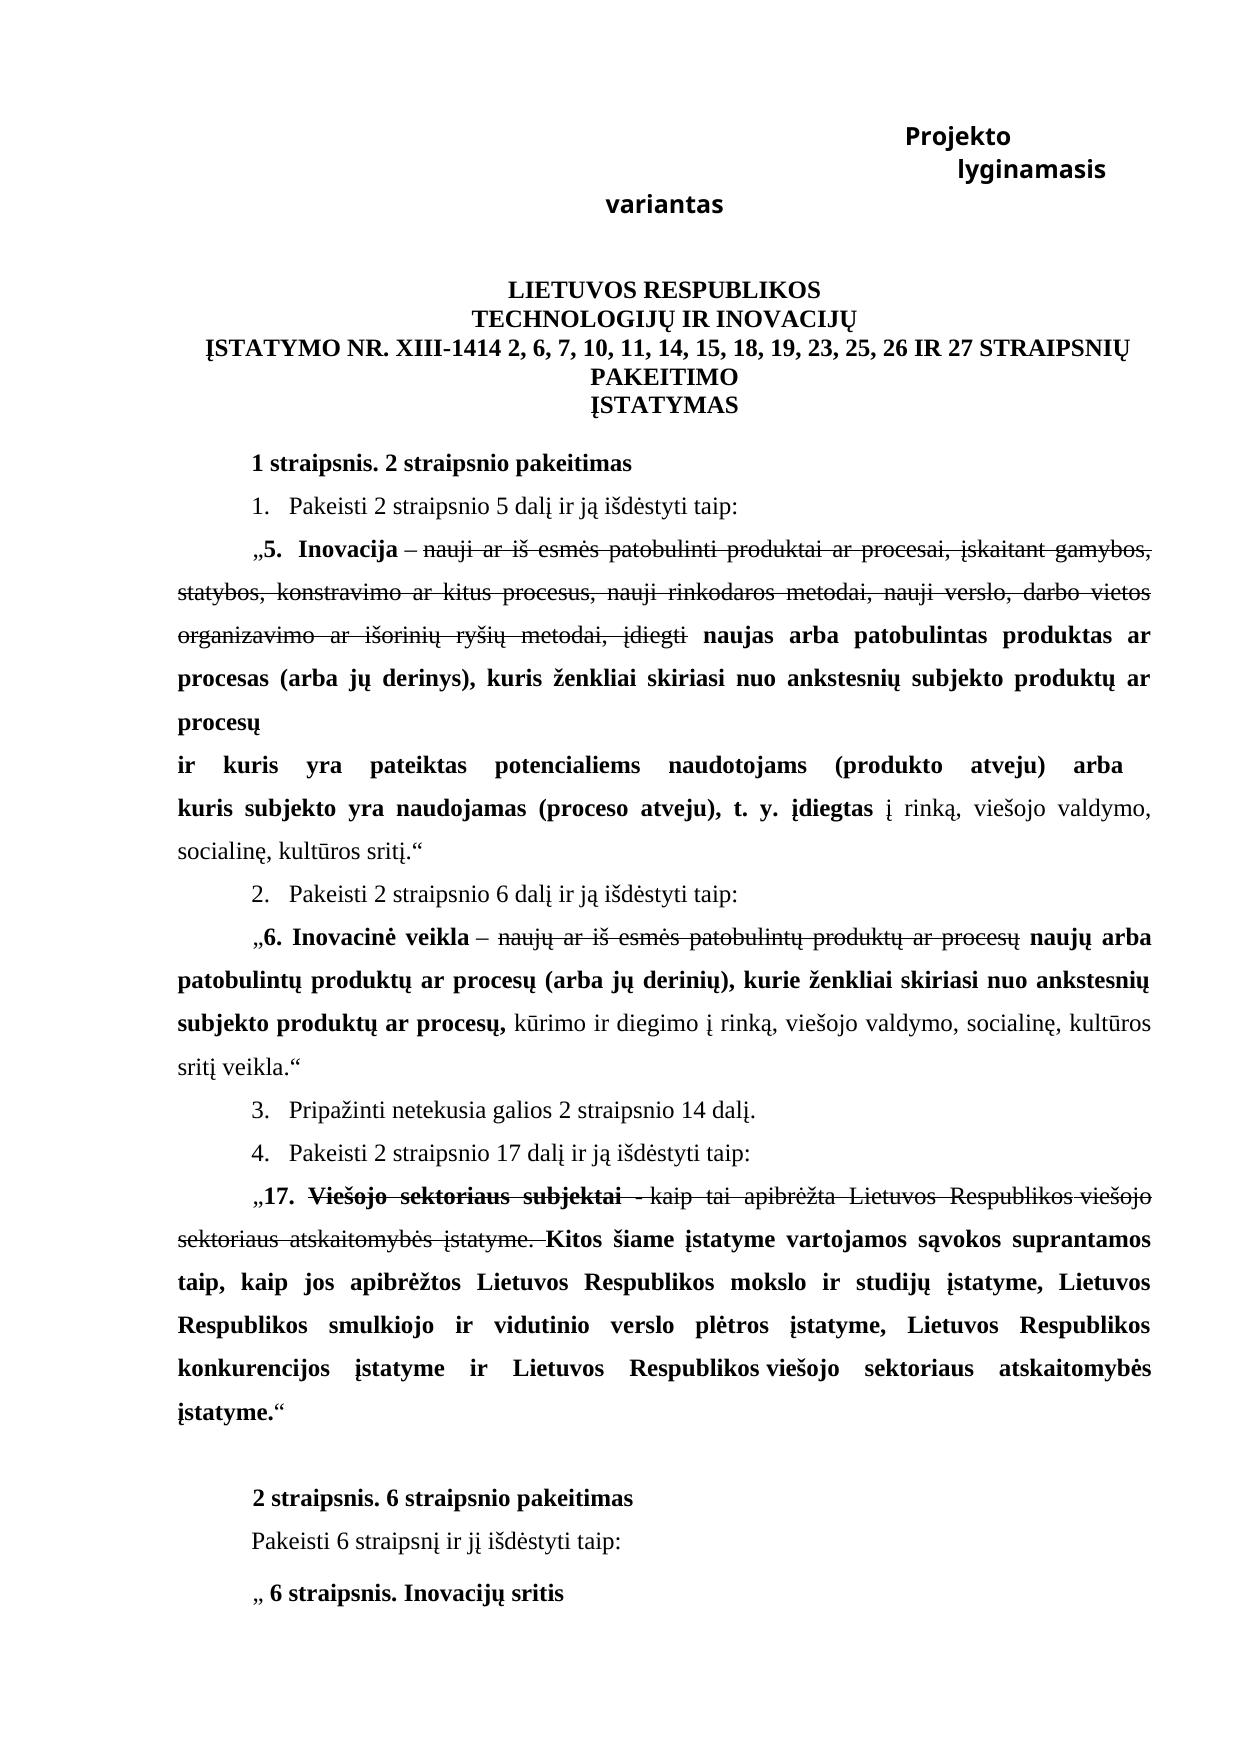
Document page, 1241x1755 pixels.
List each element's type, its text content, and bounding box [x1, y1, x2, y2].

text 4. Pakeisti 2 straipsnio 17 dalį ir ją išdėstyti taip: [251, 1138, 1152, 1167]
text „ 6 straipsnis. Inovacijų sritis [177, 1569, 1152, 1607]
text Pakeisti 6 straipsnį ir jį išdėstyti taip: [251, 1526, 1152, 1555]
text 3. Pripažinti netekusia galios 2 straipsnio 14 dalį. [251, 1095, 1152, 1123]
text 1. Pakeisti 2 straipsnio 5 dalį ir ją išdėstyti taip: [251, 491, 1152, 520]
text Projekto [177, 118, 1152, 152]
text „5. Inovacija – nauji ar iš esmės patobulinti produktai ar procesai, įskaitant gamybos, statybos, konstravimo ar kitus procesus, nauji rinkodaros metodai, nauji verslo, darbo vietos organizavimo ar išorinių ryšių metodai, įdiegti naujas arba patobulintas produktas ar procesas (arba jų derinys), kuris ženkliai skiriasi nuo ankstesnių subjekto produktų ar procesų ir kuris yra pateiktas potencialiems naudotojams (produkto atveju) arba kuris subjekto yra naudojamas (proceso atveju), t. y. įdiegtas į rinką, viešojo valdymo, socialinę, kultūros sritį.“ [177, 534, 1152, 865]
text 2 straipsnis. 6 straipsnio pakeitimas [252, 1483, 1152, 1512]
text 1 straipsnis. 2 straipsnio pakeitimas [177, 448, 1152, 477]
text 2. Pakeisti 2 straipsnio 6 dalį ir ją išdėstyti taip: [251, 879, 1152, 908]
text „17. Viešojo sektoriaus subjektai - kaip tai apibrėžta Lietuvos Respublikos viešojo sektoriaus atskaitomybės įstatyme. Kitos šiame įstatyme vartojamos sąvokos suprantamos taip, kaip jos apibrėžtos Lietuvos Respublikos mokslo ir studijų įstatyme, Lietuvos Respublikos smulkiojo ir vidutinio verslo plėtros įstatyme, Lietuvos Respublikos konkurencijos įstatyme ir Lietuvos Respublikos viešojo sektoriaus atskaitomybės įstatyme.“ [177, 1181, 1152, 1425]
text ĮSTATYMo Nr. XIII-1414 2, 6, 7, 10, 11, 14, 15, 18, 19, 23, 25, 26 ir 27 straipsnių pakeitimo įstatymas [177, 333, 1152, 419]
text TECHNOLOGIJŲ IR INOVACIJŲ [177, 304, 1152, 333]
text lyginamasis variantas [177, 152, 1152, 220]
text „6. Inovacinė veikla – naujų ar iš esmės patobulintų produktų ar procesų naujų arba patobulintų produktų ar procesų (arba jų derinių), kurie ženkliai skiriasi nuo ankstesnių subjekto produktų ar procesų, kūrimo ir diegimo į rinką, viešojo valdymo, socialinę, kultūros sritį veikla.“ [177, 922, 1152, 1080]
text LIETUVOS RESPUBLIKOS [177, 275, 1152, 304]
